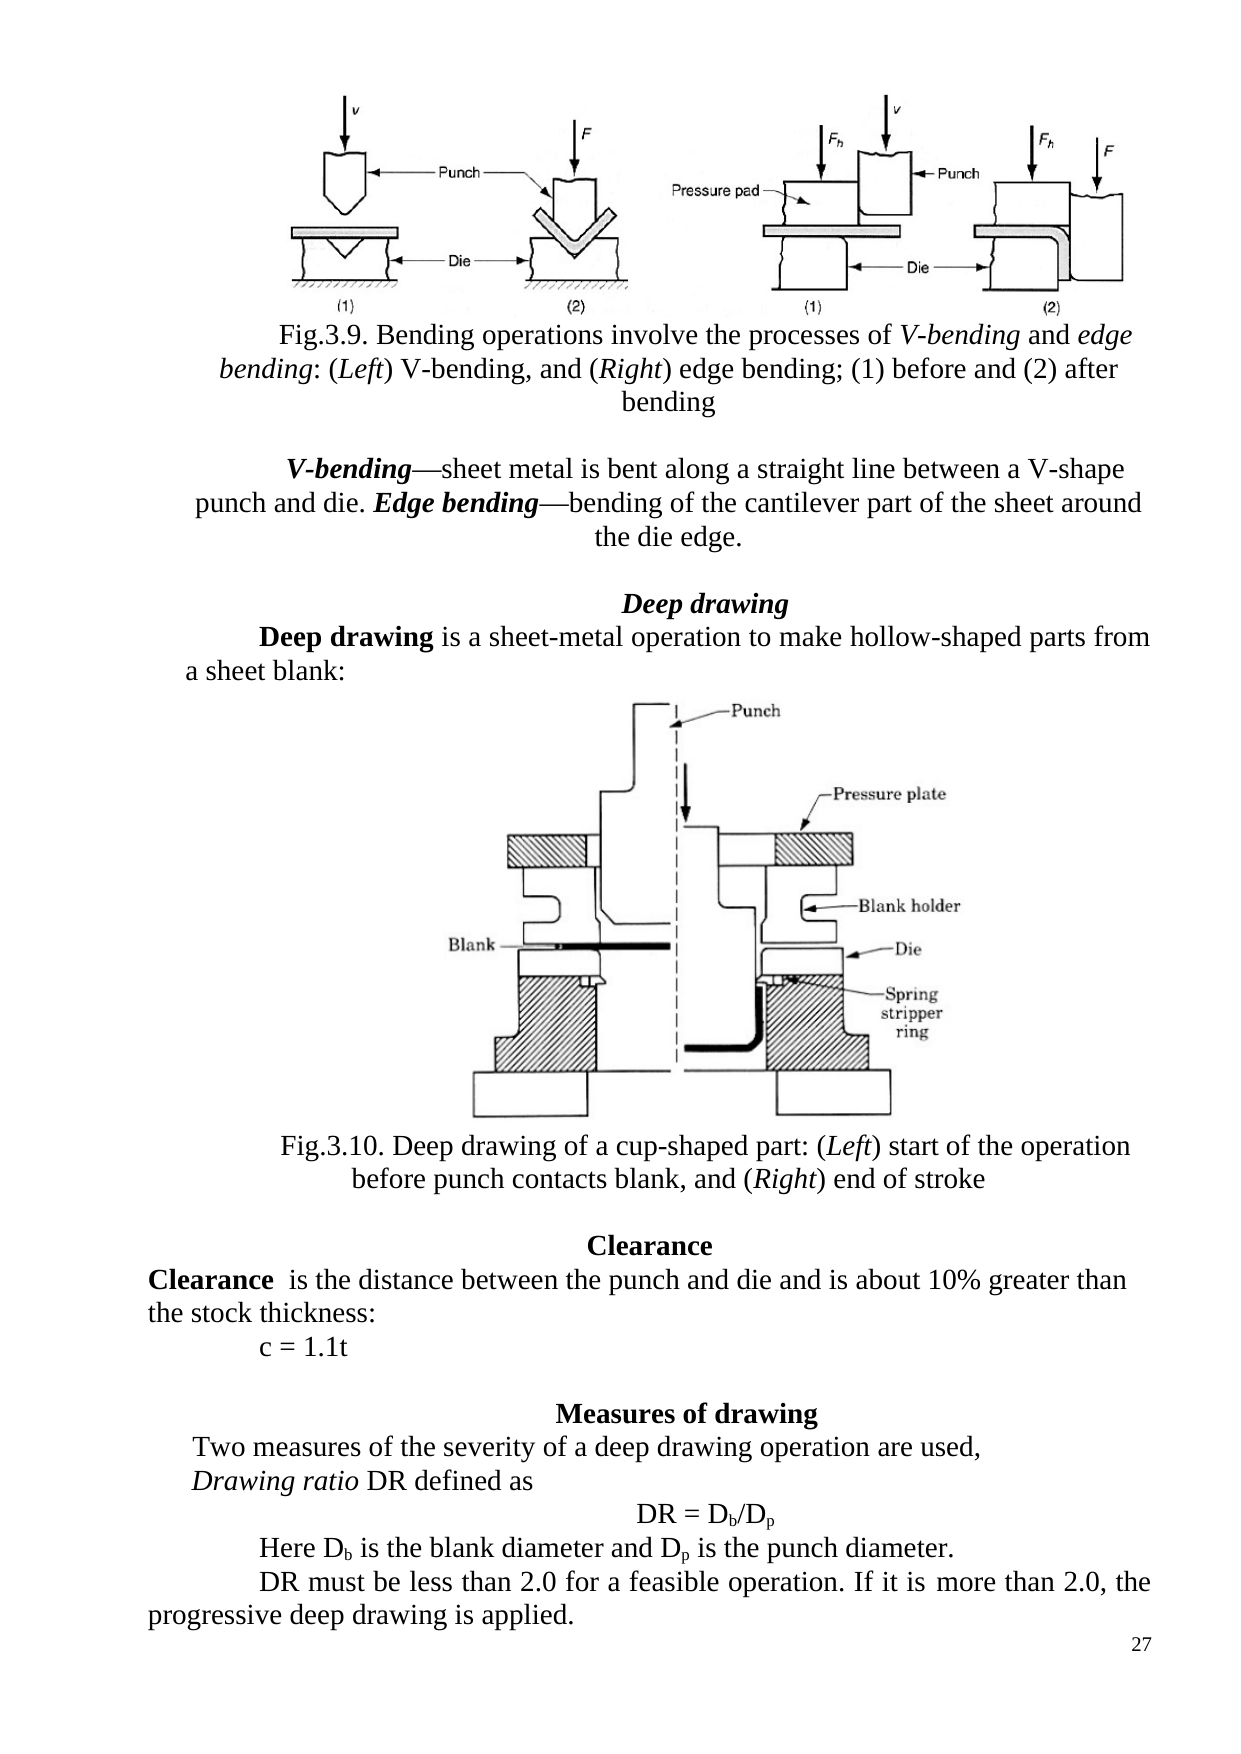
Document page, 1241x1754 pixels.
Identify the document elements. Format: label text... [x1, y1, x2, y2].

text Fig.3.10. Deep drawing of a cup-shaped part: (Left) start of the operation before punch contacts blank, and (Right) end of stroke [185, 1128, 1152, 1195]
picture [442, 686, 968, 1128]
text Drawing ratio DR defined as [148, 1463, 1152, 1497]
text Two measures of the severity of a deep drawing operation are used, [185, 1429, 1152, 1463]
text V-bending—sheet metal is bent along a straight line between a V-shape punch and die. Edge bending—bending of the cantilever part of the sheet around the die edge. [185, 452, 1152, 552]
text Deep drawing [185, 586, 1152, 619]
text DR = Db/Dp [185, 1497, 1152, 1530]
text c = 1.1t [185, 1329, 1152, 1362]
text Clearance is the distance between the punch and die and is about 10% greater than the stock thickness: [148, 1262, 1152, 1329]
text Deep drawing is a sheet-metal operation to make hollow-shaped parts from a sheet blank: [185, 619, 1152, 686]
text Measures of drawing [148, 1396, 1152, 1429]
text Here Db is the blank diameter and Dp is the punch diameter. [185, 1530, 1152, 1564]
text Clearance [148, 1228, 1152, 1262]
text Fig.3.9. Bending operations involve the processes of V-bending and edge bending: (Left) V-bending, and (Right) edge bending; (1) before and (2) after bending [185, 317, 1152, 418]
text DR must be less than 2.0 for a feasible operation. If it is more than 2.0, the progressive deep drawing is applied. [148, 1564, 1152, 1631]
picture [283, 88, 1128, 318]
